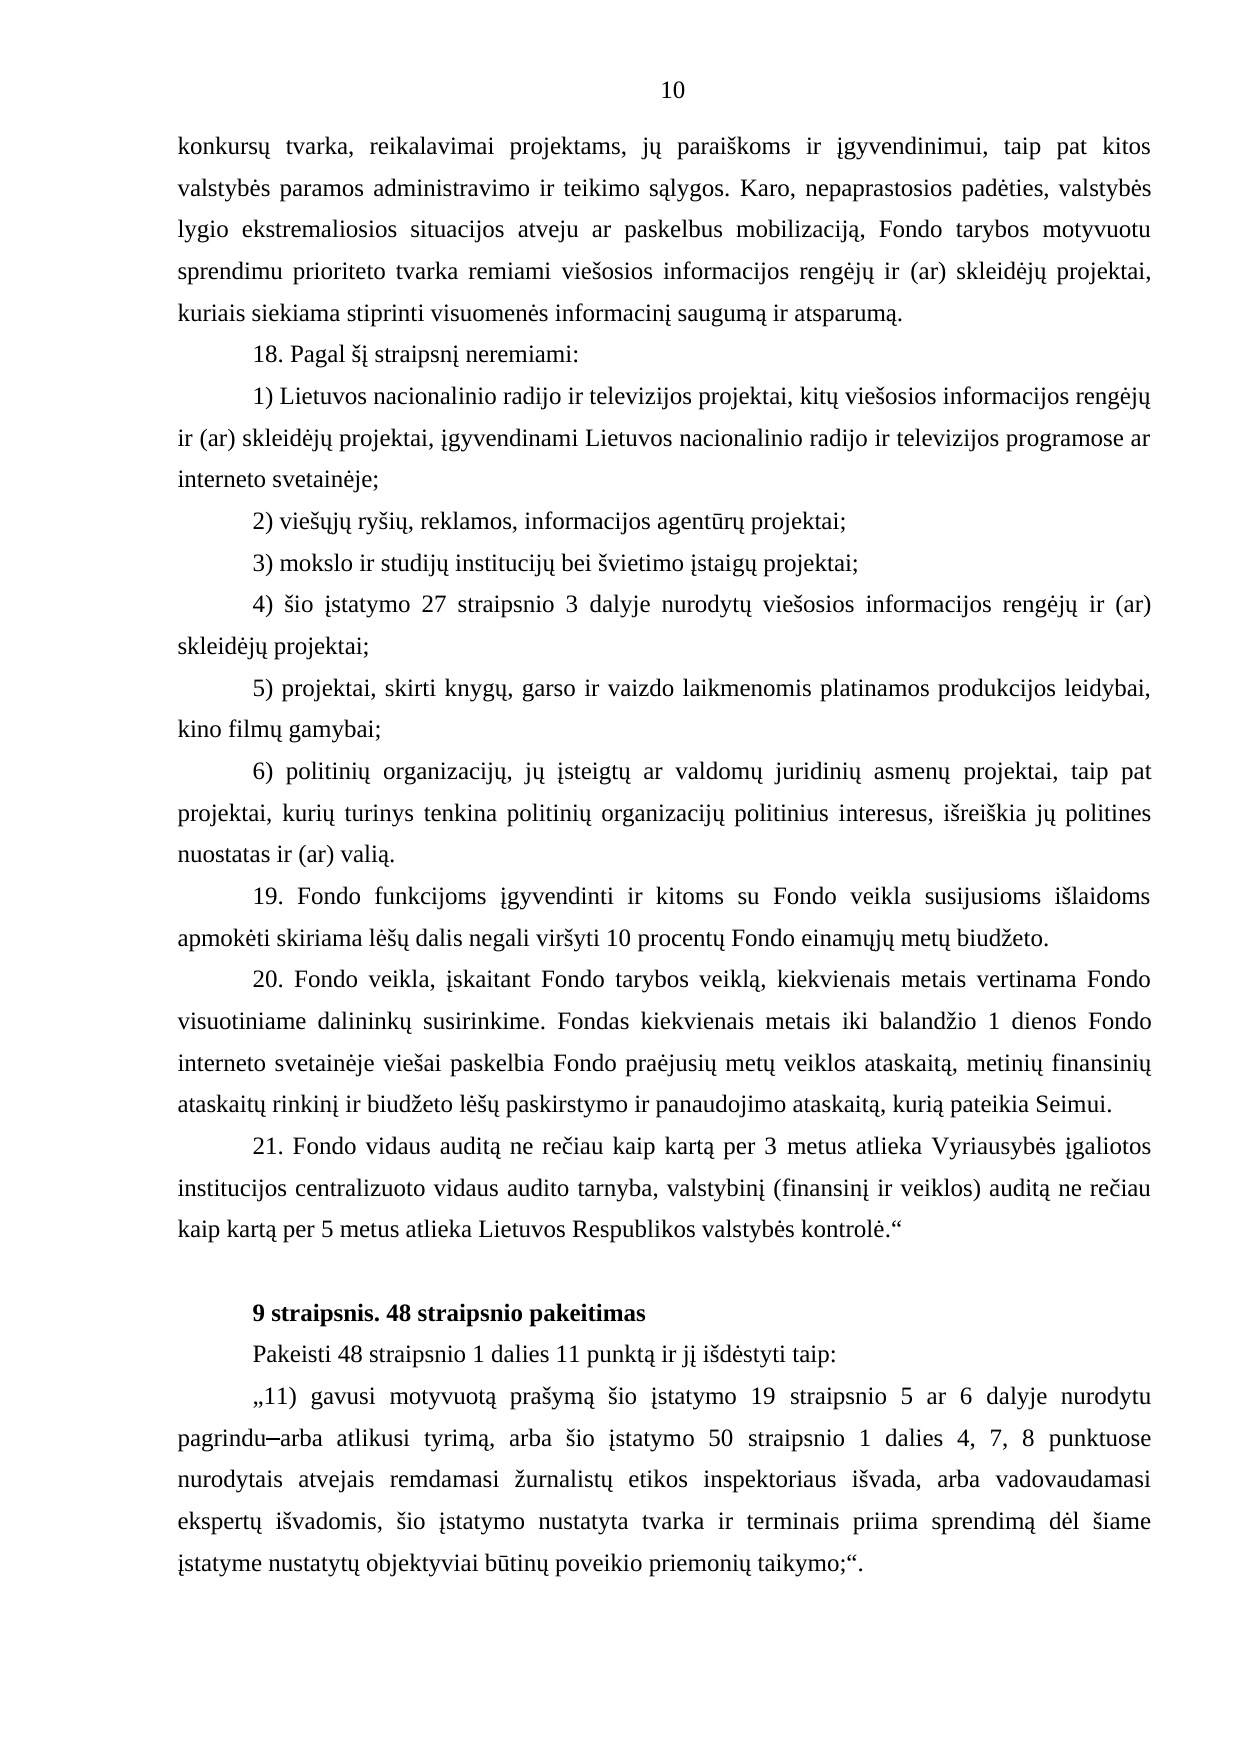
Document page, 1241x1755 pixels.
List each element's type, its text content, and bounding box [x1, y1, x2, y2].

text 5) projektai, skirti knygų, garso ir vaizdo laikmenomis platinamos produkcijos leidybai, kino filmų gamybai; [177, 660, 1152, 743]
text 6) politinių organizacijų, jų įsteigtų ar valdomų juridinių asmenų projektai, taip pat projektai, kurių turinys tenkina politinių organizacijų politinius interesus, išreiškia jų politines nuostatas ir (ar) valią. [177, 743, 1152, 868]
text 19. Fondo funkcijoms įgyvendinti ir kitoms su Fondo veikla susijusioms išlaidoms apmokėti skiriama lėšų dalis negali viršyti 10 procentų Fondo einamųjų metų biudžeto. [177, 868, 1152, 951]
text 18. Pagal šį straipsnį neremiami: [177, 326, 1152, 368]
text 1) Lietuvos nacionalinio radijo ir televizijos projektai, kitų viešosios informacijos rengėjų ir (ar) skleidėjų projektai, įgyvendinami Lietuvos nacionalinio radijo ir televizijos programose ar interneto svetainėje; [177, 368, 1152, 493]
text 2) viešųjų ryšių, reklamos, informacijos agentūrų projektai; [177, 493, 1152, 535]
text 21. Fondo vidaus auditą ne rečiau kaip kartą per 3 metus atlieka Vyriausybės įgaliotos institucijos centralizuoto vidaus audito tarnyba, valstybinį (finansinį ir veiklos) auditą ne rečiau kaip kartą per 5 metus atlieka Lietuvos Respublikos valstybės kontrolė.“ [177, 1118, 1152, 1243]
text 4) šio įstatymo 27 straipsnio 3 dalyje nurodytų viešosios informacijos rengėjų ir (ar) skleidėjų projektai; [177, 576, 1152, 660]
text „11) gavusi motyvuotą prašymą šio įstatymo 19 straipsnio 5 ar 6 dalyje nurodytu pagrindu arba atlikusi tyrimą, arba šio įstatymo 50 straipsnio 1 dalies 4, 7, 8 punktuose nurodytais atvejais remdamasi žurnalistų etikos inspektoriaus išvada, arba vadovaudamasi ekspertų išvadomis, šio įstatymo nustatyta tvarka ir terminais priima sprendimą dėl šiame įstatyme nustatytų objektyviai būtinų poveikio priemonių taikymo;“. [177, 1368, 1152, 1576]
text 9 straipsnis. 48 straipsnio pakeitimas [177, 1285, 1152, 1326]
text Pakeisti 48 straipsnio 1 dalies 11 punktą ir jį išdėstyti taip: [177, 1326, 1152, 1368]
text 20. Fondo veikla, įskaitant Fondo tarybos veiklą, kiekvienais metais vertinama Fondo visuotiniame dalininkų susirinkime. Fondas kiekvienais metais iki balandžio 1 dienos Fondo interneto svetainėje viešai paskelbia Fondo praėjusių metų veiklos ataskaitą, metinių finansinių ataskaitų rinkinį ir biudžeto lėšų paskirstymo ir panaudojimo ataskaitą, kurią pateikia Seimui. [177, 951, 1152, 1118]
text konkursų tvarka, reikalavimai projektams, jų paraiškoms ir įgyvendinimui, taip pat kitos valstybės paramos administravimo ir teikimo sąlygos. Karo, nepaprastosios padėties, valstybės lygio ekstremaliosios situacijos atveju ar paskelbus mobilizaciją, Fondo tarybos motyvuotu sprendimu prioriteto tvarka remiami viešosios informacijos rengėjų ir (ar) skleidėjų projektai, kuriais siekiama stiprinti visuomenės informacinį saugumą ir atsparumą. [177, 118, 1152, 326]
text 3) mokslo ir studijų institucijų bei švietimo įstaigų projektai; [177, 535, 1152, 576]
